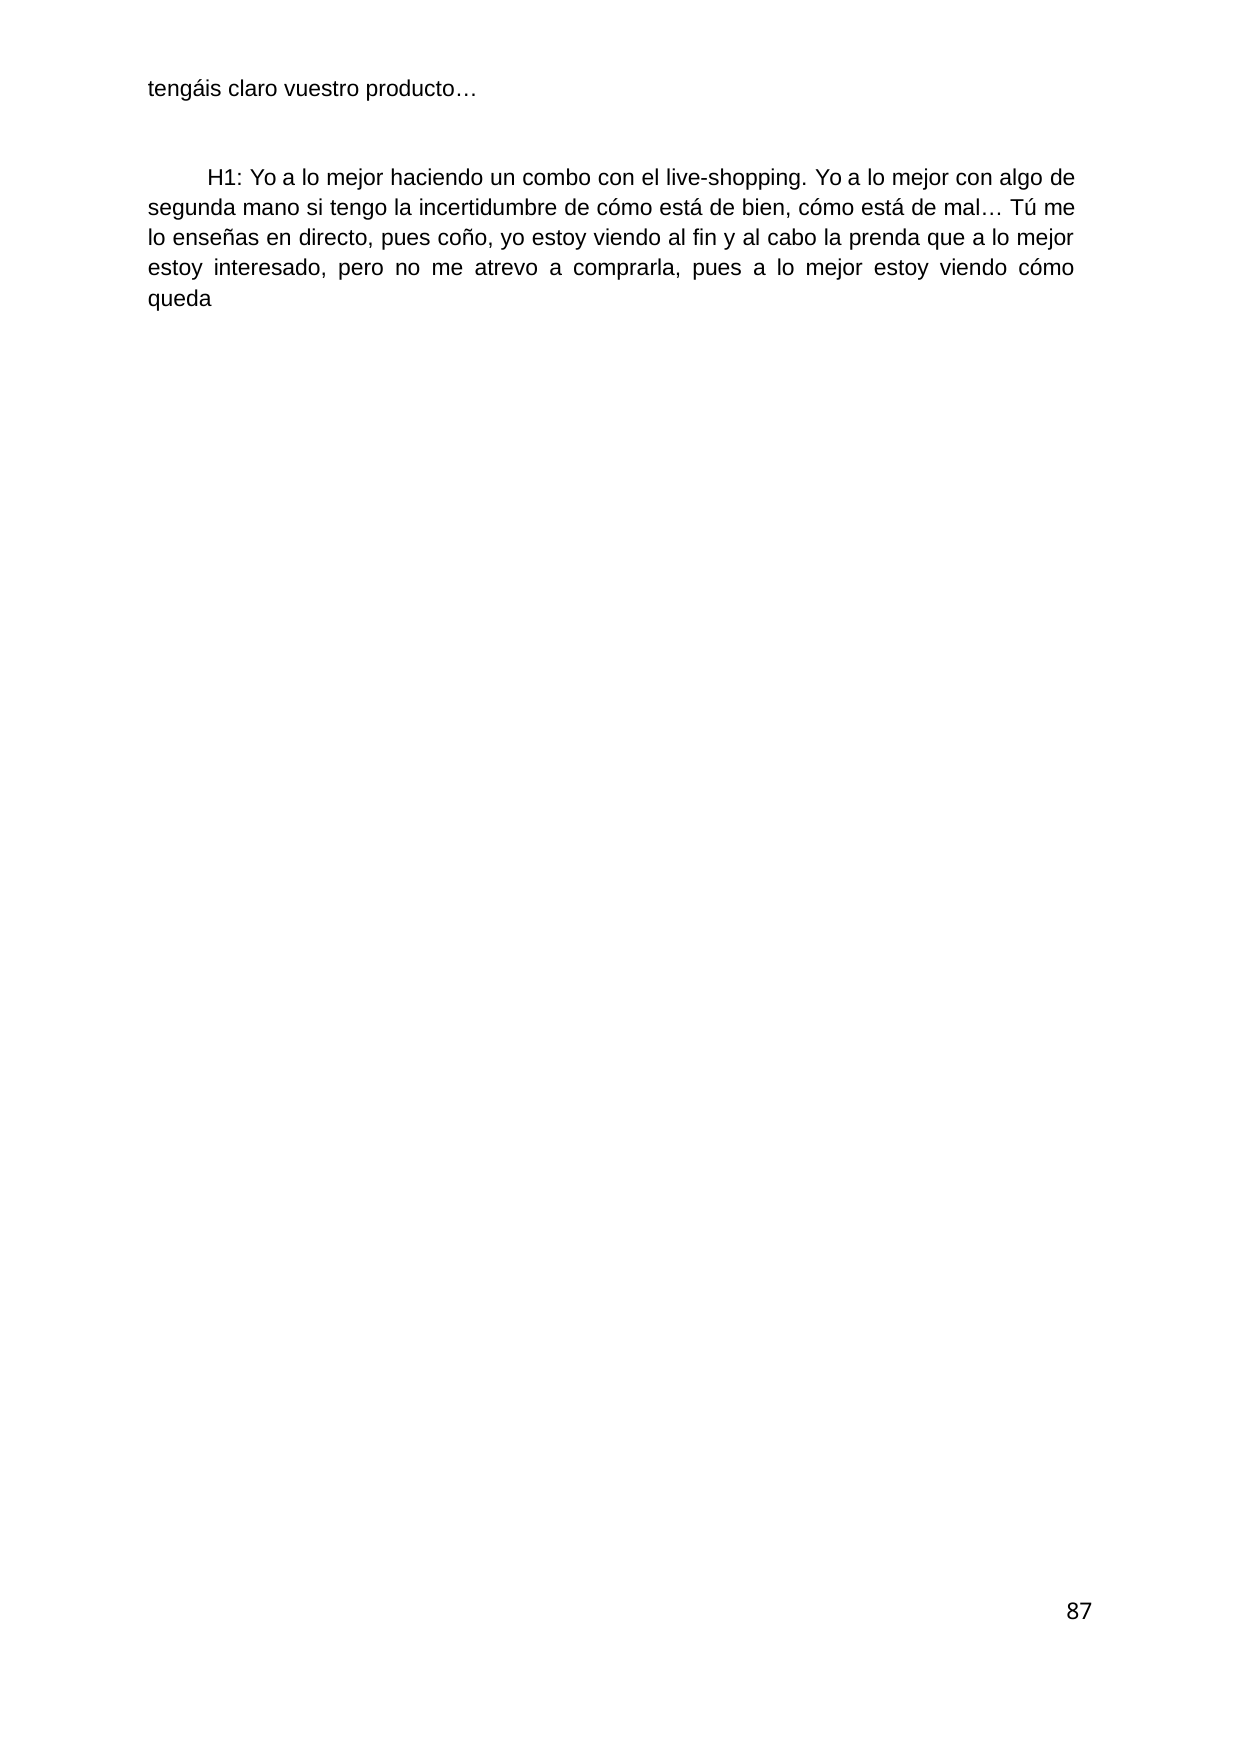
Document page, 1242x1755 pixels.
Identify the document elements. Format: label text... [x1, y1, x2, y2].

text tengáis claro vuestro producto… [148, 75, 1089, 101]
text H1: Yo a lo mejor haciendo un combo con el live-shopping. Yo a lo mejor con algo de segunda mano si tengo la incertidumbre de cómo está de bien, cómo está de mal… Tú me lo enseñas en directo, pues coño, yo estoy viendo al fin y al cabo la prenda que a lo mejor estoy interesado, pero no me atrevo a comprarla, pues a lo mejor estoy viendo cómo queda [148, 164, 1075, 311]
